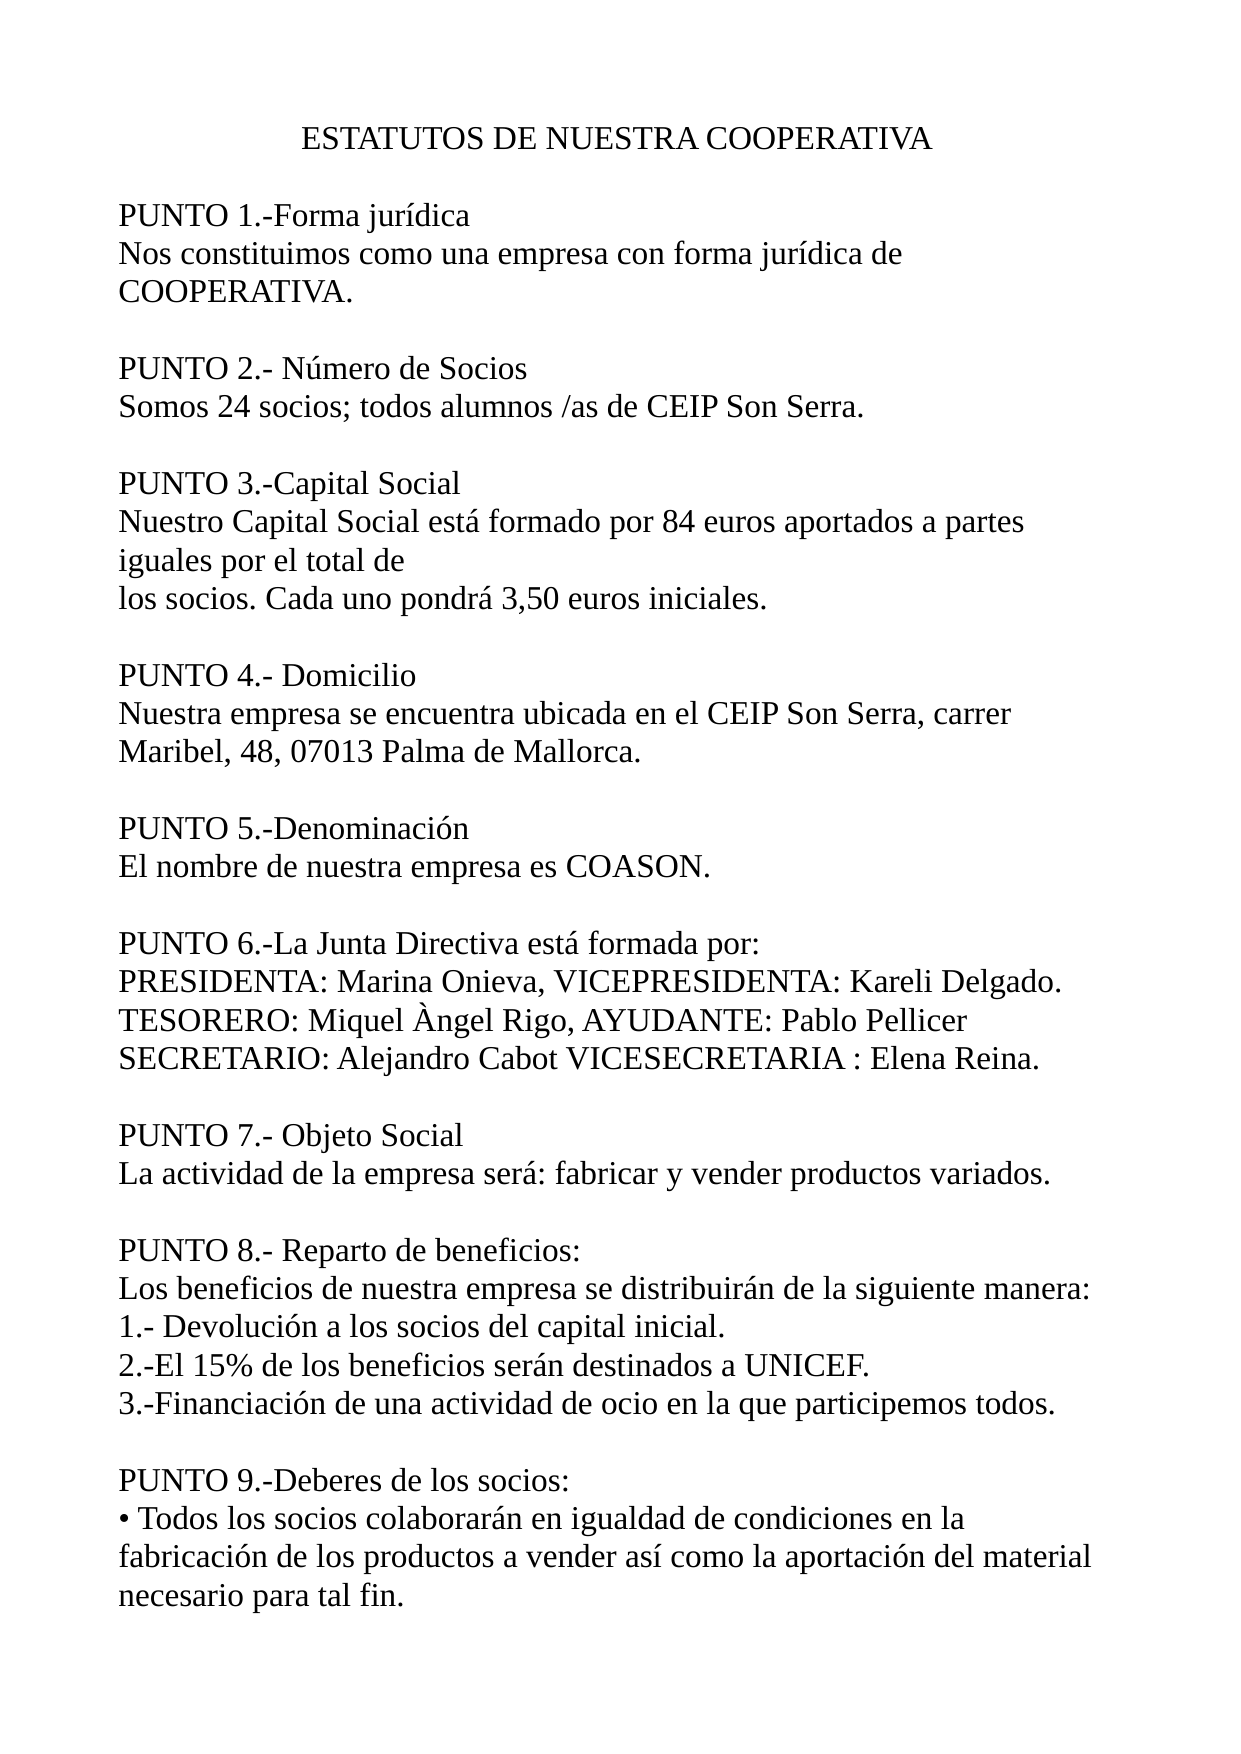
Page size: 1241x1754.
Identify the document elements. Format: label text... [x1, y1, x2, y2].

text PUNTO 8.- Reparto de beneficios: [118, 1230, 1122, 1268]
text Nuestra empresa se encuentra ubicada en el CEIP Son Serra, carrer Maribel, 48, 07013 Palma de Mallorca. [118, 693, 1122, 770]
text Nos constituimos como una empresa con forma jurídica de COOPERATIVA. [118, 233, 1122, 310]
text • Todos los socios colaborarán en igualdad de condiciones en la fabricación de los productos a vender así como la aportación del material necesario para tal fin. [118, 1498, 1122, 1613]
text PUNTO 7.- Objeto Social [118, 1115, 1122, 1153]
text 1.- Devolución a los socios del capital inicial. [118, 1306, 1122, 1345]
text TESORERO: Miquel Àngel Rigo, AYUDANTE: Pablo Pellicer [118, 1000, 1122, 1038]
text Nuestro Capital Social está formado por 84 euros aportados a partes iguales por el total de [118, 501, 1122, 578]
text 3.-Financiación de una actividad de ocio en la que participemos todos. [118, 1383, 1122, 1421]
text ESTATUTOS DE NUESTRA COOPERATIVA [118, 118, 1122, 156]
text PUNTO 5.-Denominación [118, 808, 1122, 846]
text PUNTO 2.- Número de Socios [118, 348, 1122, 386]
text Somos 24 socios; todos alumnos /as de CEIP Son Serra. [118, 386, 1122, 425]
text 2.-El 15% de los beneficios serán destinados a UNICEF. [118, 1345, 1122, 1383]
text Los beneficios de nuestra empresa se distribuirán de la siguiente manera: [118, 1268, 1122, 1306]
text los socios. Cada uno pondrá 3,50 euros iniciales. [118, 578, 1122, 616]
text PUNTO 1.-Forma jurídica [118, 195, 1122, 233]
text PUNTO 9.-Deberes de los socios: [118, 1460, 1122, 1498]
text PUNTO 4.- Domicilio [118, 655, 1122, 693]
text SECRETARIO: Alejandro Cabot VICESECRETARIA : Elena Reina. [118, 1038, 1122, 1076]
text PUNTO 3.-Capital Social [118, 463, 1122, 501]
text La actividad de la empresa será: fabricar y vender productos variados. [118, 1153, 1122, 1191]
text PRESIDENTA: Marina Onieva, VICEPRESIDENTA: Kareli Delgado. [118, 961, 1122, 1000]
text El nombre de nuestra empresa es COASON. [118, 846, 1122, 885]
text PUNTO 6.-La Junta Directiva está formada por: [118, 923, 1122, 961]
